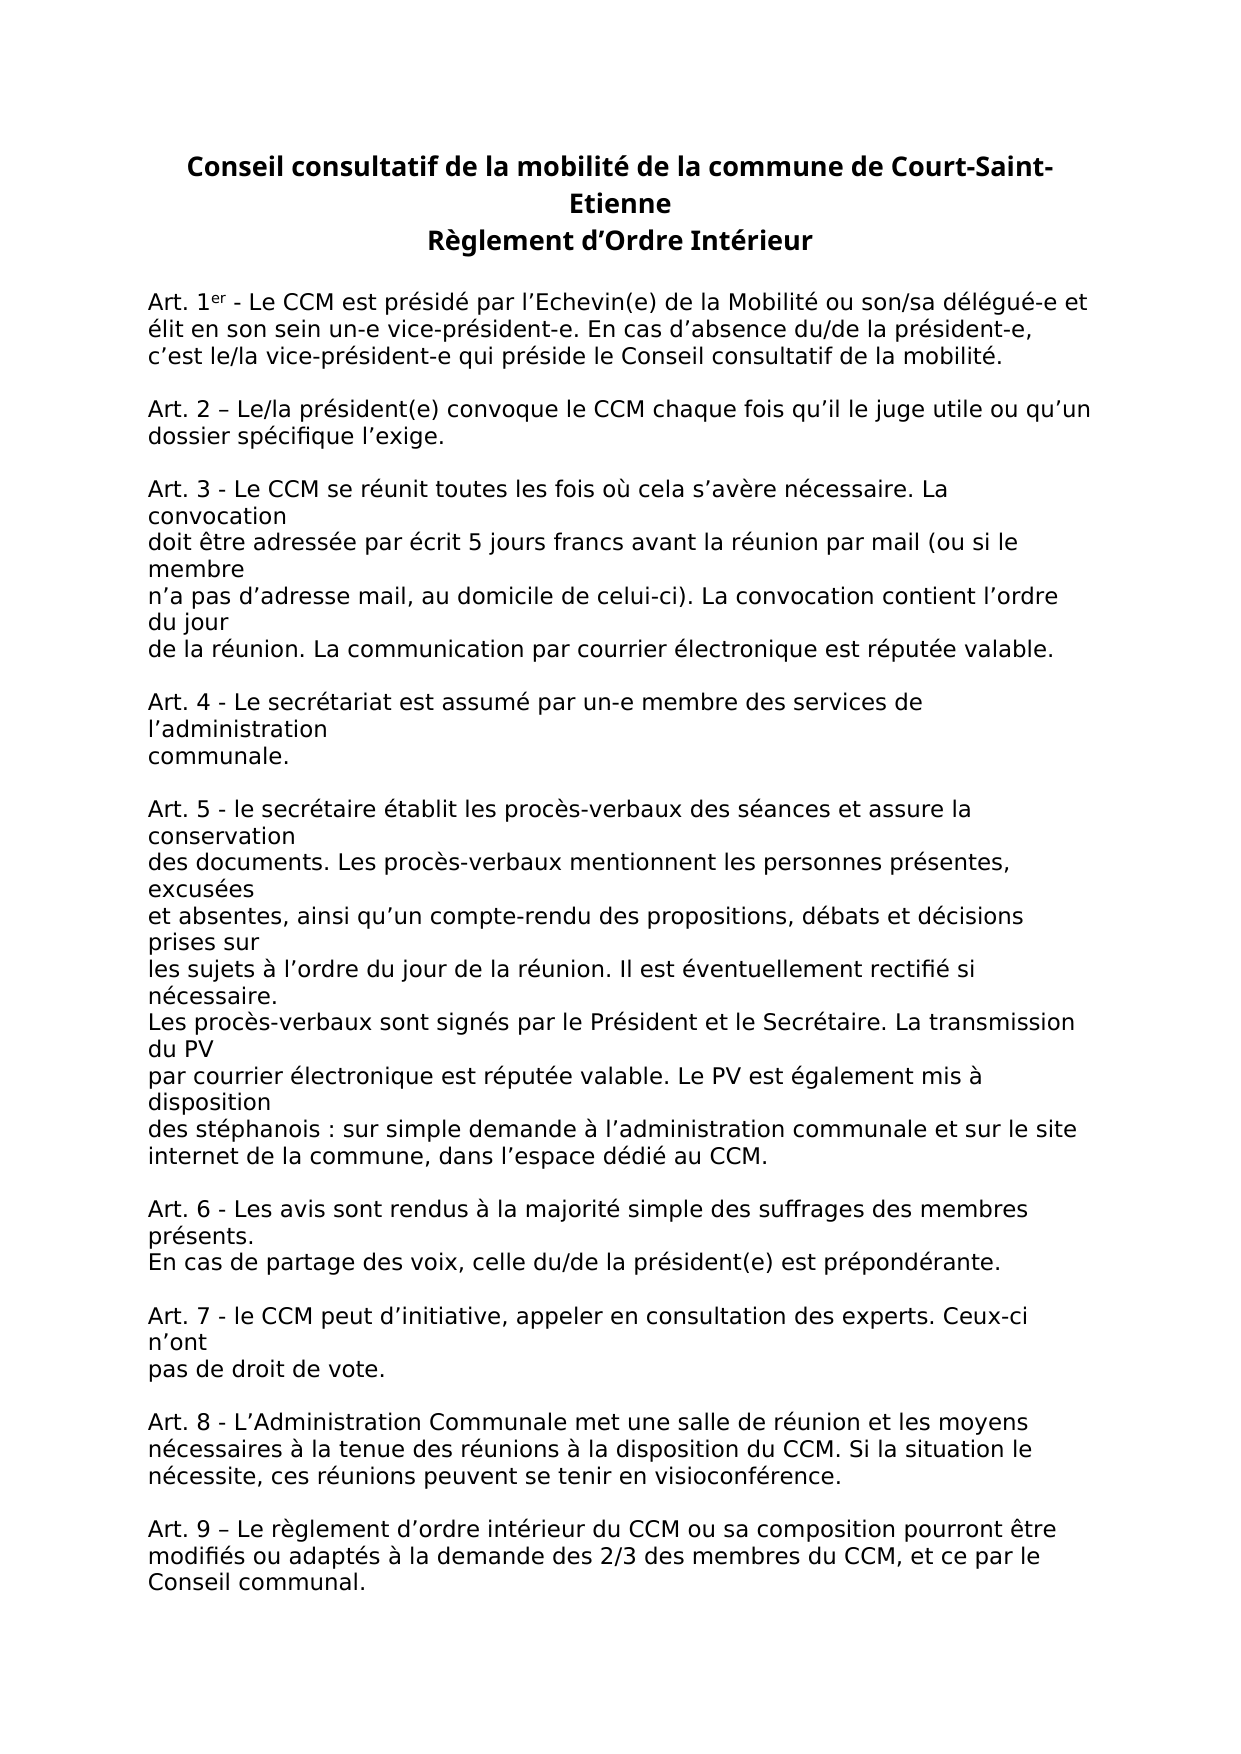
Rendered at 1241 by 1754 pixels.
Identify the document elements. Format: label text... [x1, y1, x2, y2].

text par courrier électronique est réputée valable. Le PV est également mis à disposition [148, 1063, 1093, 1116]
text Art. 4 - Le secrétariat est assumé par un-e membre des services de l’administration [148, 689, 1093, 743]
text et absentes, ainsi qu’un compte-rendu des propositions, débats et décisions prises sur [148, 903, 1093, 956]
text En cas de partage des voix, celle du/de la président(e) est prépondérante. [148, 1249, 1093, 1276]
text des documents. Les procès-verbaux mentionnent les personnes présentes, excusées [148, 849, 1093, 903]
text n’a pas d’adresse mail, au domicile de celui-ci). La convocation contient l’ordre du jour [148, 583, 1093, 636]
text Art. 6 - Les avis sont rendus à la majorité simple des suffrages des membres présents. [148, 1196, 1093, 1249]
text des stéphanois : sur simple demande à l’administration communale et sur le site [148, 1116, 1093, 1143]
text communale. [148, 743, 1093, 769]
text nécessaires à la tenue des réunions à la disposition du CCM. Si la situation le [148, 1436, 1093, 1463]
text internet de la commune, dans l’espace dédié au CCM. [148, 1143, 1093, 1169]
text Art. 9 – Le règlement d’ordre intérieur du CCM ou sa composition pourront être modifiés ou adaptés à la demande des 2/3 des membres du CCM, et ce par le Conseil communal. [148, 1516, 1093, 1596]
text Art. 5 - le secrétaire établit les procès-verbaux des séances et assure la conservation [148, 796, 1093, 849]
text Art. 3 - Le CCM se réunit toutes les fois où cela s’avère nécessaire. La convocation [148, 476, 1093, 529]
text Conseil consultatif de la mobilité de la commune de Court-Saint-Etienne [148, 148, 1093, 221]
text de la réunion. La communication par courrier électronique est réputée valable. [148, 636, 1093, 663]
text Les procès-verbaux sont signés par le Président et le Secrétaire. La transmission du PV [148, 1009, 1093, 1063]
text nécessite, ces réunions peuvent se tenir en visioconférence. [148, 1463, 1093, 1489]
text les sujets à l’ordre du jour de la réunion. Il est éventuellement rectifié si nécessaire. [148, 956, 1093, 1009]
text Art. 8 - L’Administration Communale met une salle de réunion et les moyens [148, 1409, 1093, 1436]
text Art. 2 – Le/la président(e) convoque le CCM chaque fois qu’il le juge utile ou qu’un dossier spécifique l’exige. [148, 396, 1093, 449]
text Règlement d’Ordre Intérieur [148, 221, 1093, 258]
text Art. 7 - le CCM peut d’initiative, appeler en consultation des experts. Ceux-ci n’ont [148, 1303, 1093, 1356]
text doit être adressée par écrit 5 jours francs avant la réunion par mail (ou si le membre [148, 529, 1093, 583]
text pas de droit de vote. [148, 1356, 1093, 1383]
text Art. 1er - Le CCM est présidé par l’Echevin(e) de la Mobilité ou son/sa délégué-e et élit en son sein un-e vice-président-e. En cas d’absence du/de la président-e, c’est le/la vice-président-e qui préside le Conseil consultatif de la mobilité. [148, 289, 1093, 369]
